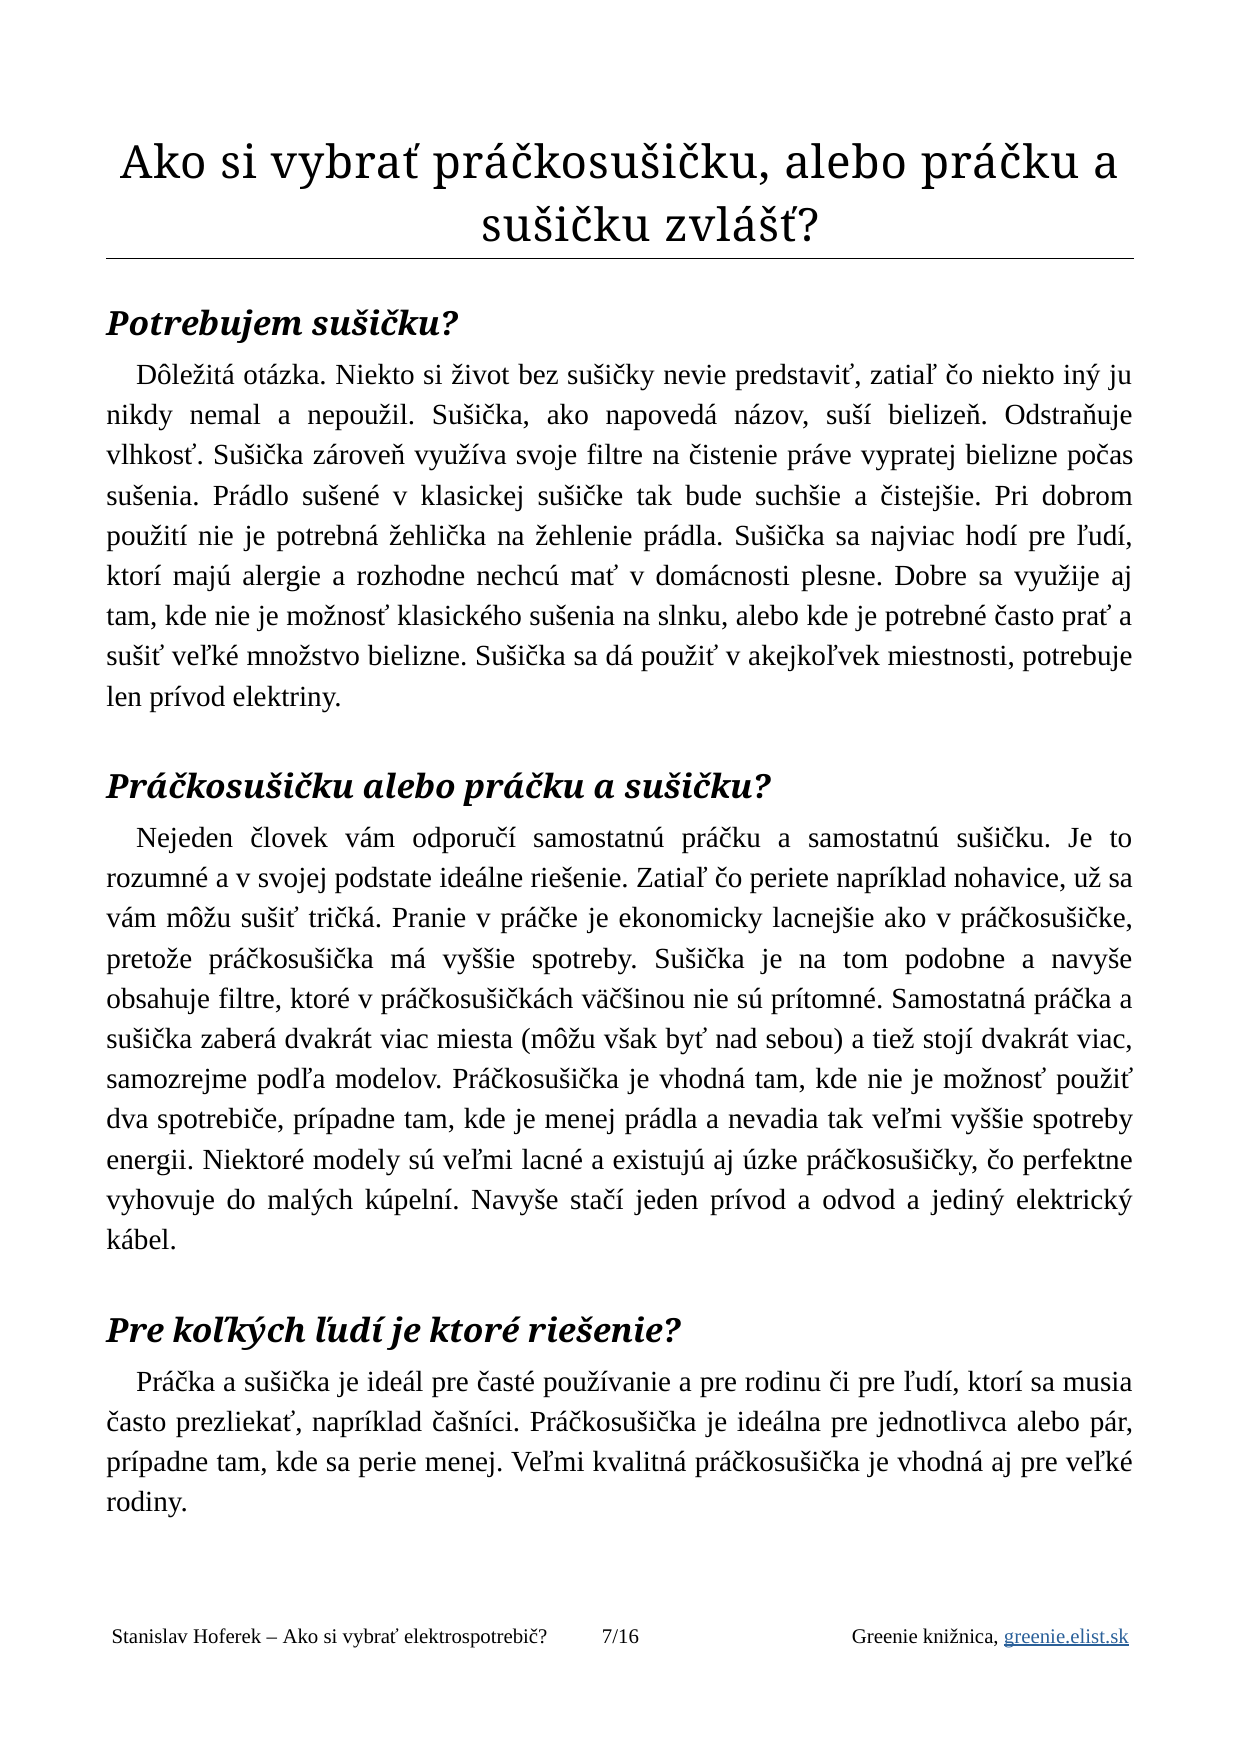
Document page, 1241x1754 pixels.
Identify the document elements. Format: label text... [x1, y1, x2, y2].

text Práčka a sušička je ideál pre časté používanie a pre rodinu či pre ľudí, ktorí sa musia často prezliekať, napríklad čašníci. Práčkosušička je ideálna pre jednotlivca alebo pár, prípadne tam, kde sa perie menej. Veľmi kvalitná práčkosušička je vhodná aj pre veľké rodiny. [106, 1364, 1134, 1518]
text Dôležitá otázka. Niekto si život bez sušičky nevie predstaviť, zatiaľ čo niekto iný ju nikdy nemal a nepoužil. Sušička, ako napovedá názov, suší bielizeň. Odstraňuje vlhkosť. Sušička zároveň využíva svoje filtre na čistenie práve vypratej bielizne počas sušenia. Prádlo sušené v klasickej sušičke tak bude suchšie a čistejšie. Pri dobrom použití nie je potrebná žehlička na žehlenie prádla. Sušička sa najviac hodí pre ľudí, ktorí majú alergie a rozhodne nechcú mať v domácnosti plesne. Dobre sa využije aj tam, kde nie je možnosť klasického sušenia na slnku, alebo kde je potrebné často prať a sušiť veľké množstvo bielizne. Sušička sa dá použiť v akejkoľvek miestnosti, potrebuje len prívod elektriny. [106, 357, 1134, 712]
subtitle Ako si vybrať práčkosušičku, alebo práčku a sušičku zvlášť? [106, 127, 1134, 258]
subtitle Potrebujem sušičku? [106, 300, 1134, 345]
subtitle Práčkosušičku alebo práčku a sušičku? [106, 763, 1134, 808]
subtitle Pre koľkých ľudí je ktoré riešenie? [106, 1306, 1134, 1352]
text Nejeden človek vám odporučí samostatnú práčku a samostatnú sušičku. Je to rozumné a v svojej podstate ideálne riešenie. Zatiaľ čo periete napríklad nohavice, už sa vám môžu sušiť tričká. Pranie v práčke je ekonomicky lacnejšie ako v práčkosušičke, pretože práčkosušička má vyššie spotreby. Sušička je na tom podobne a navyše obsahuje filtre, ktoré v práčkosušičkách väčšinou nie sú prítomné. Samostatná práčka a sušička zaberá dvakrát viac miesta (môžu však byť nad sebou) a tiež stojí dvakrát viac, samozrejme podľa modelov. Práčkosušička je vhodná tam, kde nie je možnosť použiť dva spotrebiče, prípadne tam, kde je menej prádla a nevadia tak veľmi vyššie spotreby energii. Niektoré modely sú veľmi lacné a existujú aj úzke práčkosušičky, čo perfektne vyhovuje do malých kúpelní. Navyše stačí jeden prívod a odvod a jediný elektrický kábel. [106, 820, 1134, 1256]
